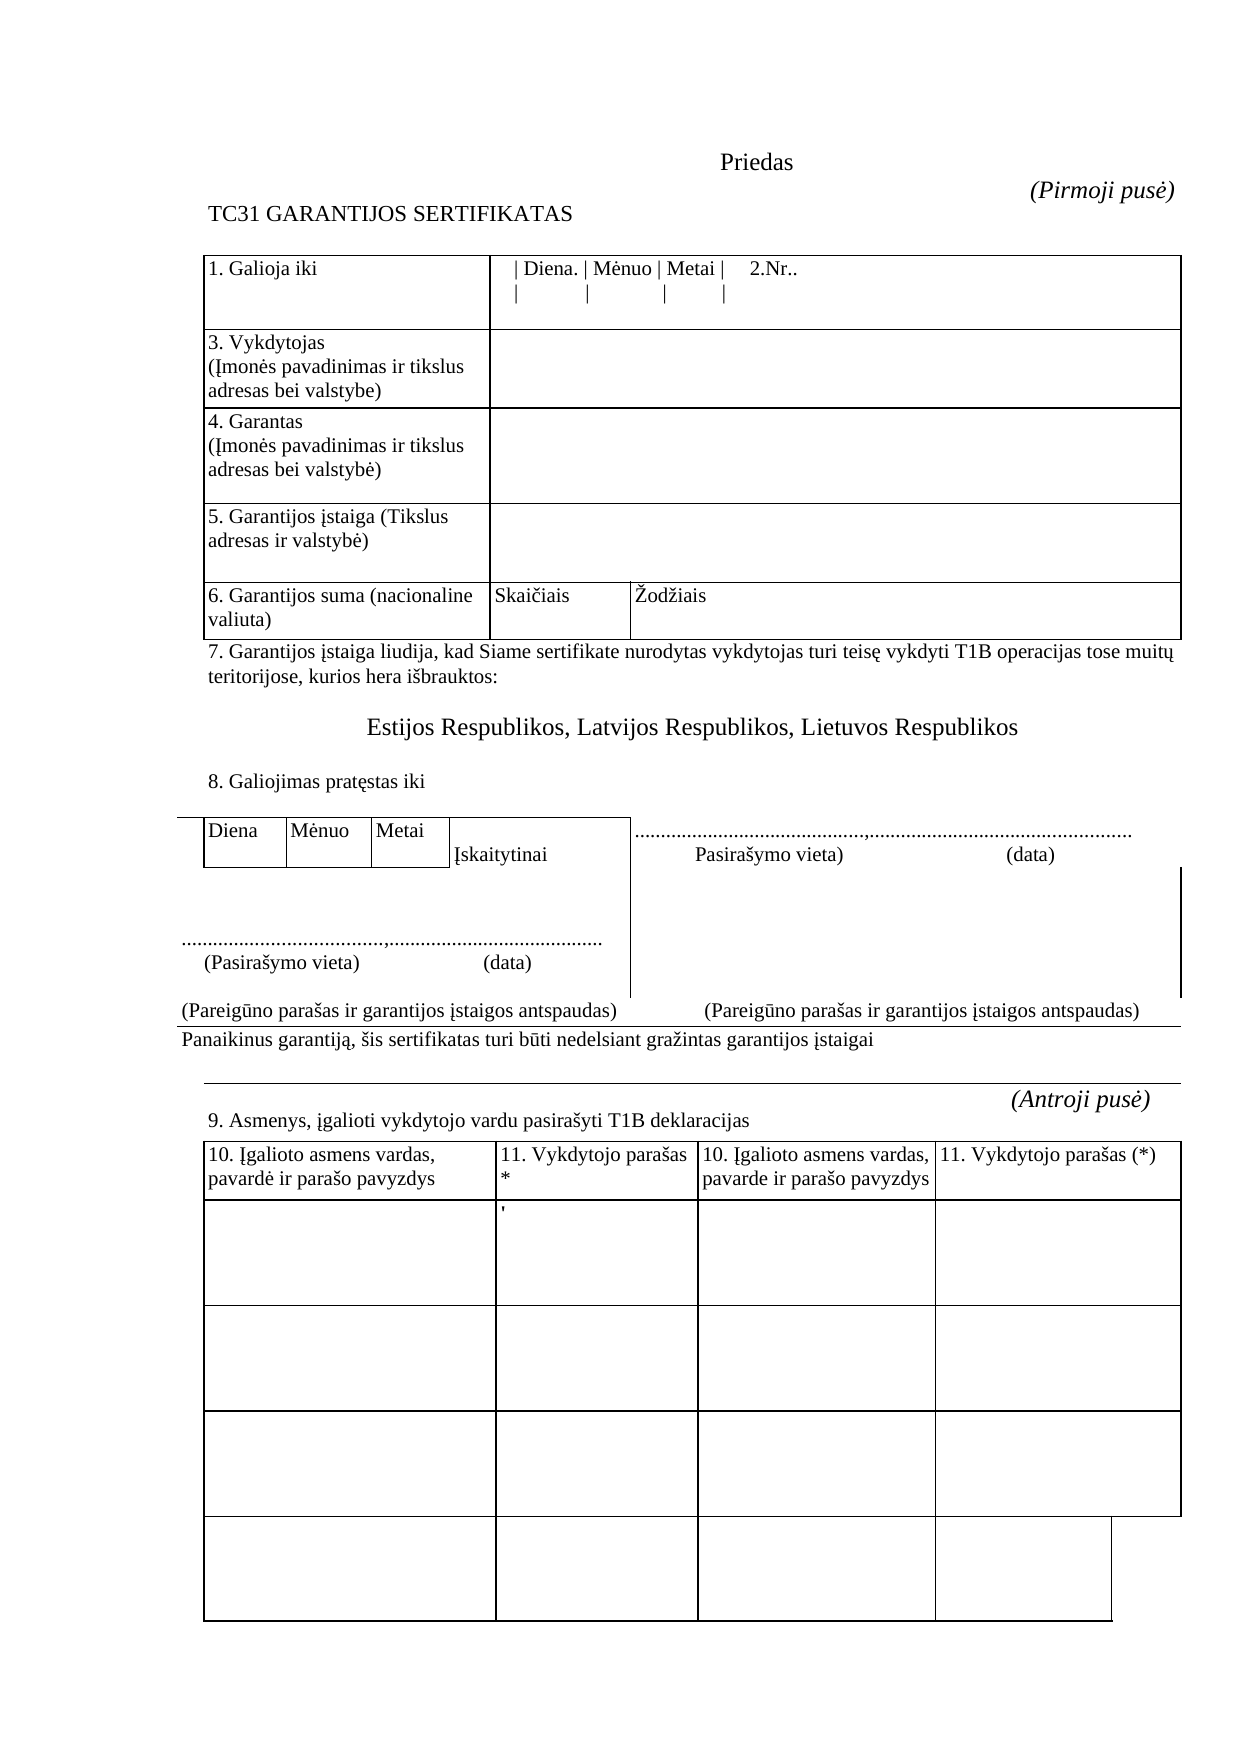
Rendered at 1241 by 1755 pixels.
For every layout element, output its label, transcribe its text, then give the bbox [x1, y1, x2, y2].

table_cell Įskaitytinai [450, 818, 630, 867]
table_cell Diena [205, 818, 286, 867]
table_cell 11. Vykdytojo parašas (*) [936, 1142, 1180, 1199]
table_cell [699, 1306, 935, 1410]
table_header TC31 GARANTIJOS SERTIFIKATAS [204, 147, 630, 255]
table_cell 4. Garantas (Įmonės pavadinimas ir tikslus adresas bei valstybė) [205, 409, 489, 502]
table_cell [699, 1201, 935, 1304]
table_cell 10. Įgalioto asmens vardas, pavarde ir parašo pavyzdys [699, 1142, 935, 1199]
table_cell [205, 1306, 495, 1410]
table_cell Mėnuo [287, 818, 371, 867]
table_cell [177, 1410, 203, 1516]
table_cell [177, 1305, 203, 1410]
table_cell [205, 1412, 495, 1516]
table_cell [699, 1412, 935, 1516]
table_header [177, 147, 204, 255]
table_cell ' [497, 1201, 697, 1304]
table_cell 7. Garantijos įstaiga liudija, kad Siame sertifikate nurodytas vykdytojas turi teisę vykdyti T1B operacijas tose muitų teritorijose, kurios hera išbrauktos: Estijos Respublikos, Latvijos Respublikos, Lietuvos Respublikos [204, 640, 1181, 769]
table_cell [177, 1516, 203, 1620]
table_cell [491, 504, 1180, 581]
table_cell (Pareigūno parašas ir garantijos įstaigos antspaudas) [177, 998, 630, 1026]
table_cell [205, 1517, 495, 1620]
table_cell [936, 1201, 1180, 1304]
table_cell 8. Galiojimas pratęstas iki [204, 769, 1181, 817]
table_cell [177, 1199, 203, 1304]
table_cell , Pasirašymo vieta) (data) [631, 817, 1181, 867]
table_cell [936, 1306, 1180, 1410]
table_cell 10. Įgalioto asmens vardas, pavardė ir parašo pavyzdys [205, 1142, 495, 1199]
table_header Priedas (Pirmoji pusė) [716, 147, 1181, 255]
table_cell [491, 330, 1180, 407]
table_cell Panaikinus garantiją, šis sertifikatas turi būti nedelsiant gražintas garantijos įstaigai [177, 1027, 1072, 1054]
table_cell [177, 1141, 203, 1199]
table_cell [177, 581, 203, 639]
table_cell , (Pasirašymo vieta) (data) [177, 867, 630, 998]
table_cell [177, 639, 204, 769]
table_cell [497, 1412, 697, 1516]
table_cell 3. Vykdytojas (Įmonės pavadinimas ir tikslus adresas bei valstybe) [205, 330, 489, 407]
table_cell Metai [372, 818, 449, 867]
table_cell [936, 1412, 1180, 1516]
table_header [630, 147, 716, 255]
table_cell 11. Vykdytojo parašas * [497, 1142, 697, 1199]
table_cell [177, 1083, 204, 1141]
table_cell 2.Nr.. [745, 256, 1180, 328]
table_cell [205, 1201, 495, 1304]
table_cell [631, 867, 1180, 998]
table_cell [177, 329, 203, 407]
table_cell Žodžiais [631, 583, 1180, 639]
table_cell [177, 407, 203, 502]
table_cell [1072, 1054, 1181, 1082]
table_cell | Diena. | Mėnuo | Metai | | | | | [491, 256, 745, 328]
table_cell (Antroji pusė) [1007, 1084, 1181, 1141]
table_cell [177, 1054, 1072, 1082]
table_cell [177, 818, 203, 867]
table_cell [177, 503, 203, 581]
table_cell 9. Asmenys, įgalioti vykdytojo vardu pasirašyti T1B deklaracijas [204, 1084, 1007, 1141]
table_cell [1112, 1517, 1181, 1620]
table_cell [177, 769, 204, 817]
table_cell 6. Garantijos suma (nacionaline valiuta) [205, 583, 489, 639]
table_cell 1. Galioja iki [205, 256, 489, 328]
table_cell 5. Garantijos įstaiga (Tikslus adresas ir valstybė) [205, 504, 489, 581]
table_cell [177, 255, 203, 328]
table_cell [497, 1306, 697, 1410]
table_cell [936, 1517, 1111, 1620]
table_cell [699, 1517, 935, 1620]
table_cell Skaičiais [491, 583, 630, 639]
table_cell [1072, 1027, 1181, 1054]
table_cell [497, 1517, 697, 1620]
table_cell [491, 409, 1180, 502]
table_cell (Pareigūno parašas ir garantijos įstaigos antspaudas) [630, 998, 1181, 1026]
